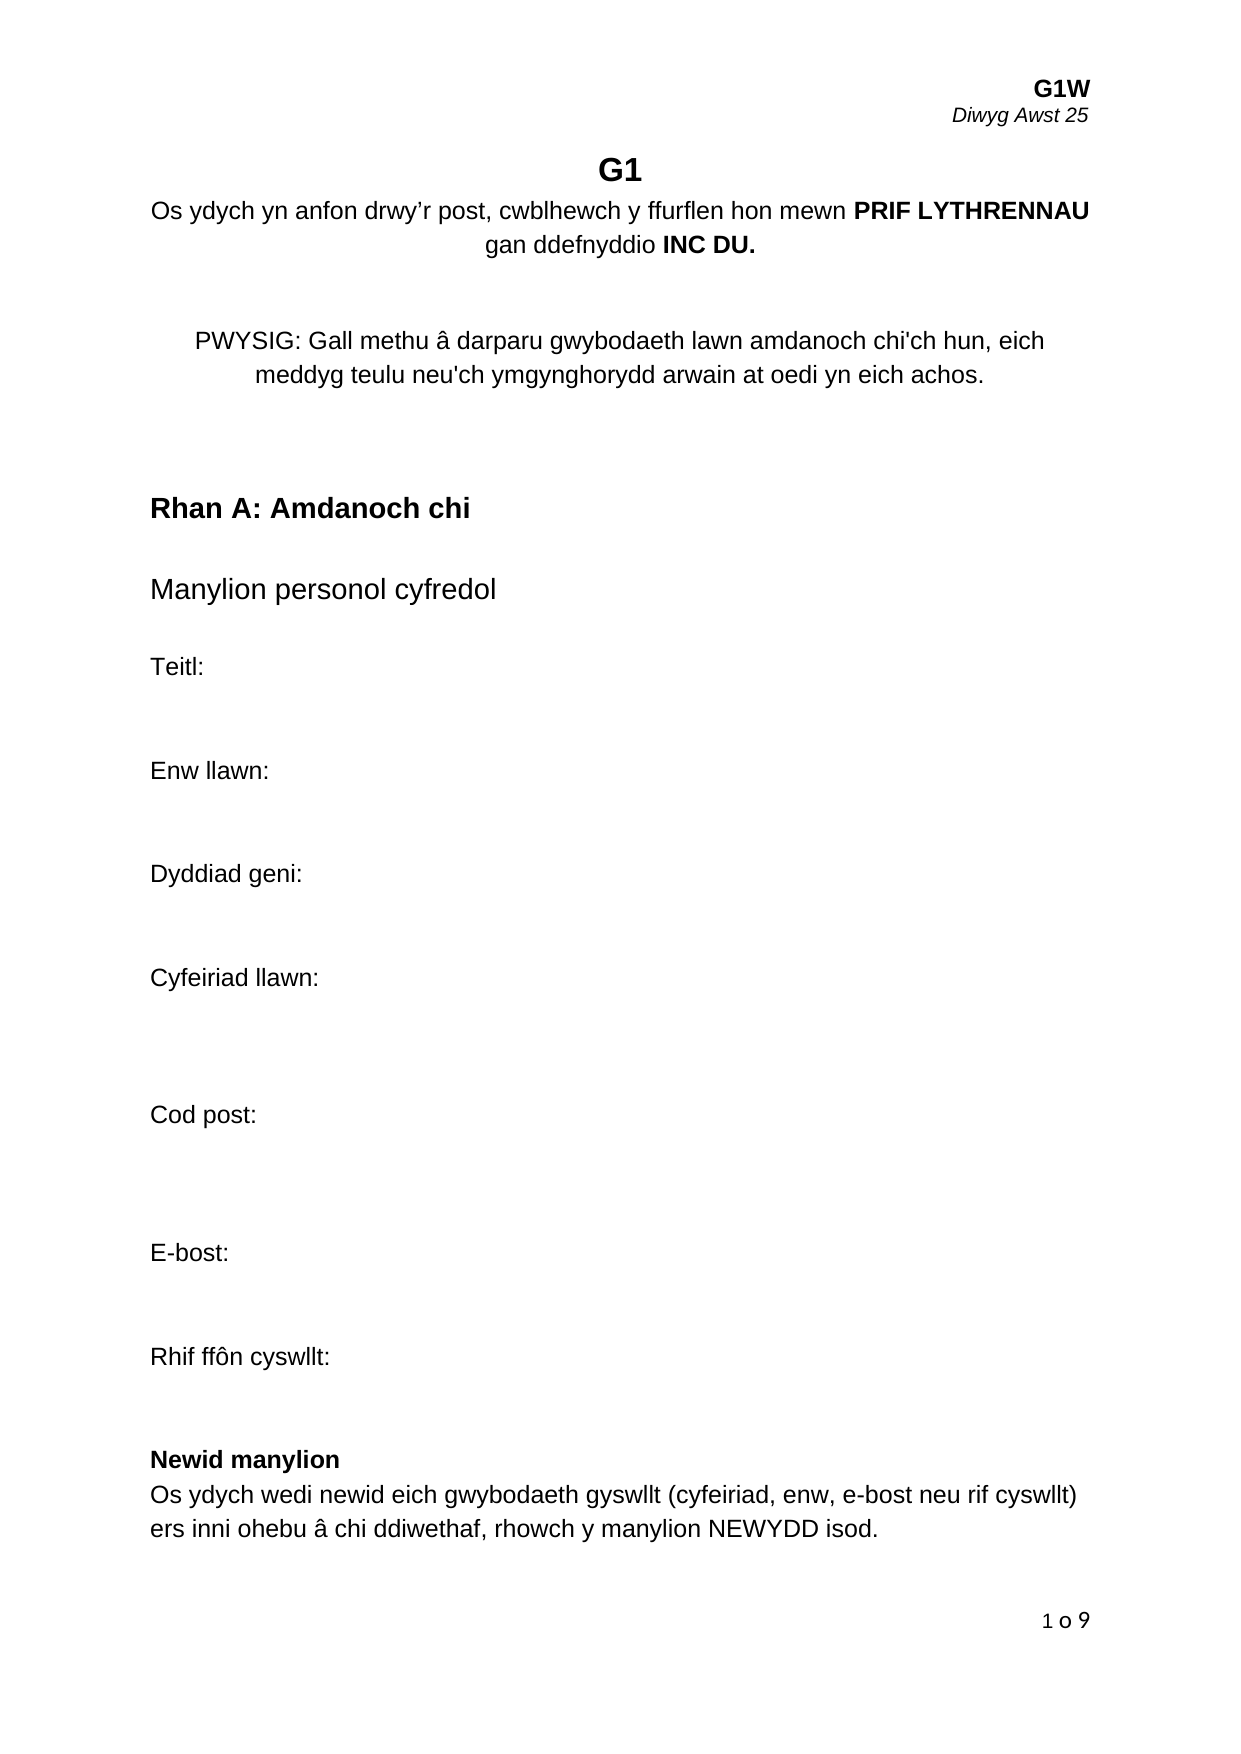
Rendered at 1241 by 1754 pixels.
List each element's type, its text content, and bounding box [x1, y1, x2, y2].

text Cod post: [150, 1100, 1090, 1129]
text Os ydych yn anfon drwy’r post, cwblhewch y ffurflen hon mewn PRIF LYTHRENNAU gan ddefnyddio INC DU. [150, 196, 1090, 259]
text Enw llawn: [150, 756, 1090, 784]
text Rhif ffôn cyswllt: [150, 1342, 1090, 1371]
text Rhan A: Amdanoch chi [150, 491, 1090, 525]
text PWYSIG: Gall methu â darparu gwybodaeth lawn amdanoch chi'ch hun, eich meddyg teulu neu'ch ymgynghorydd arwain at oedi yn eich achos. [150, 306, 1090, 389]
text E-bost: [150, 1204, 1090, 1267]
text Dyddiad geni: [150, 859, 1090, 888]
text Cyfeiriad llawn: [150, 962, 1090, 991]
text G1 [150, 150, 1090, 188]
text Manylion personol cyfredol [150, 572, 1090, 605]
text Newid manylion [150, 1445, 1090, 1474]
text Os ydych wedi newid eich gwybodaeth gyswllt (cyfeiriad, enw, e-bost neu rif cyswllt) ers inni ohebu â chi ddiwethaf, rhowch y manylion NEWYDD isod. [150, 1480, 1090, 1543]
text Teitl: [150, 652, 1090, 681]
